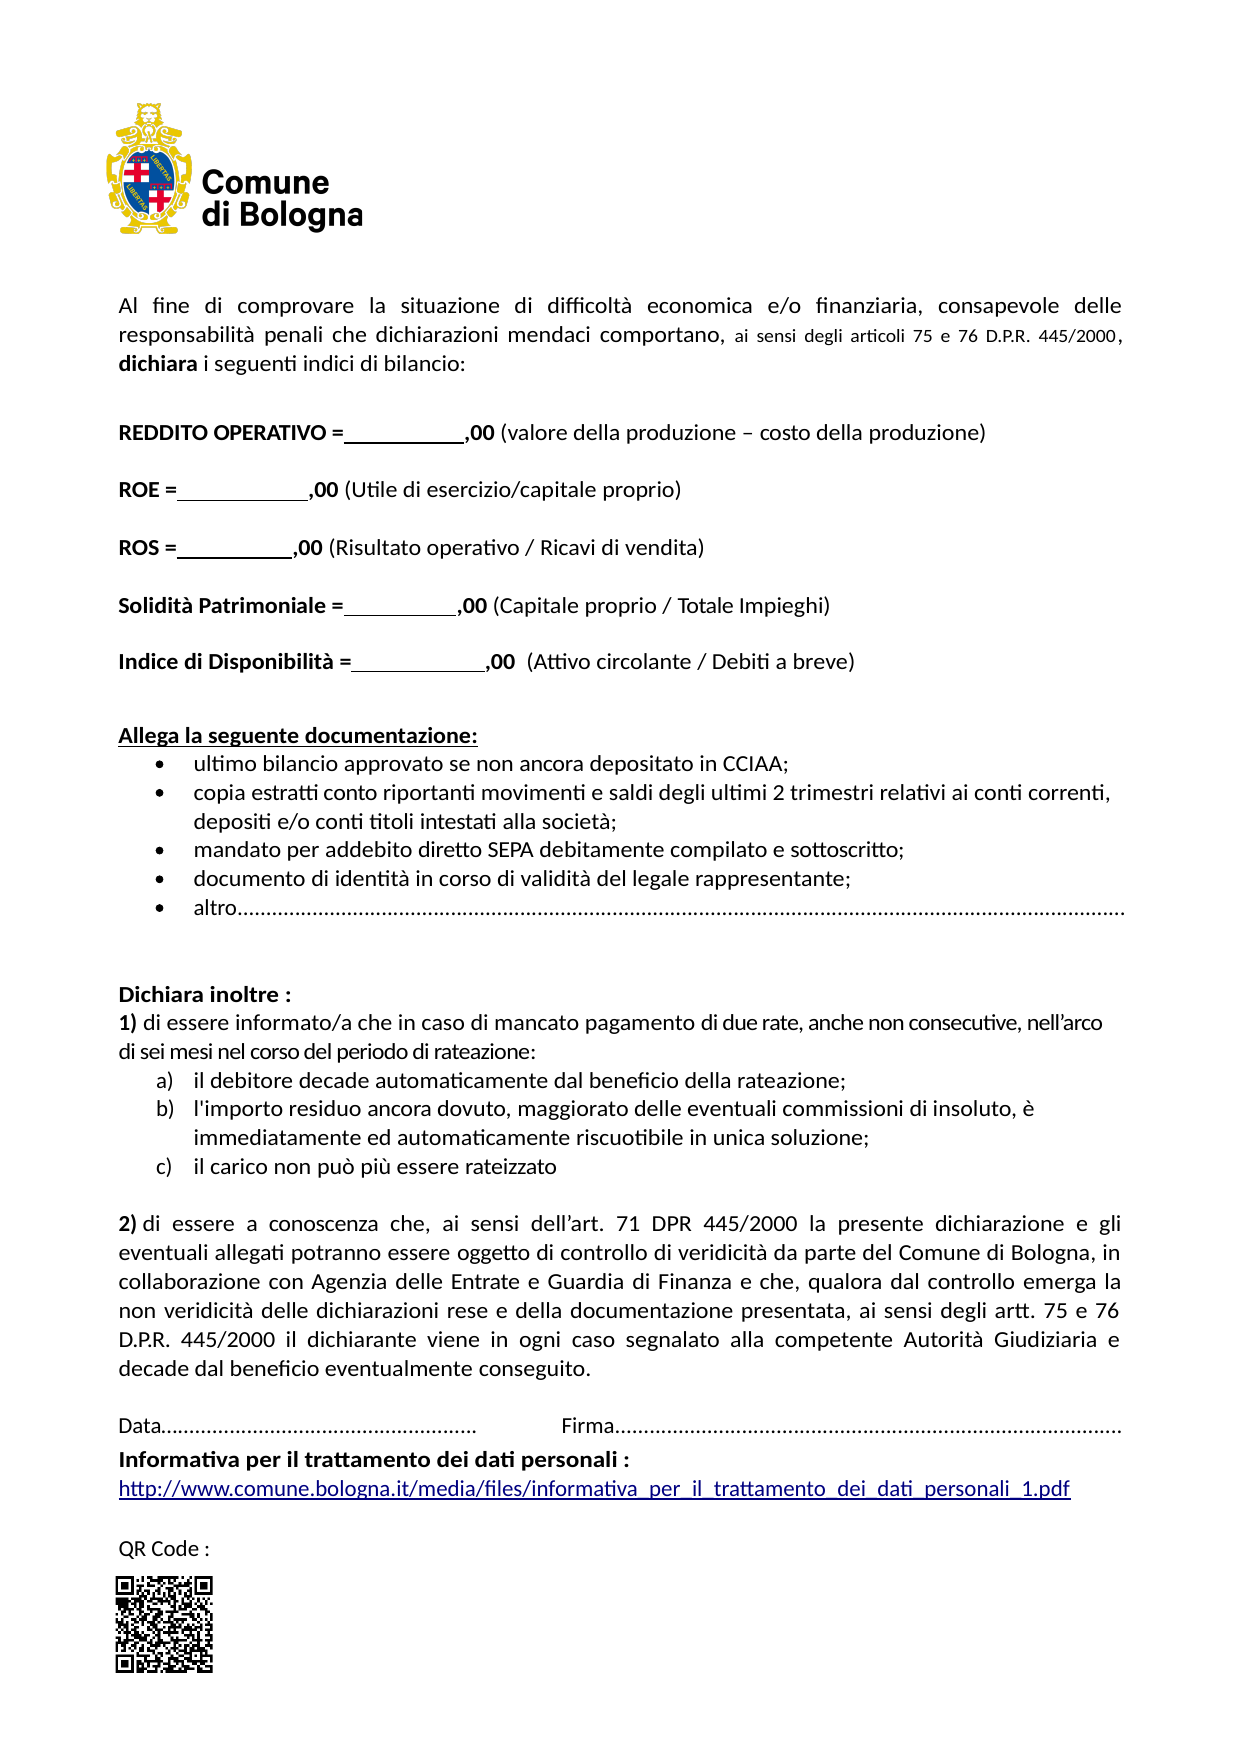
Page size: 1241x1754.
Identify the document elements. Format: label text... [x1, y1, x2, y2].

text http://www.comune.bologna.it/media/files/informativa_per_il_trattamento_dei_dati_personali_1.pdf [118, 1474, 1104, 1502]
list il debitore decade automaticamente dal beneficio della rateazione; [156, 1066, 1138, 1094]
text Allega la seguente documentazione: [118, 722, 880, 749]
text QR Code : [118, 1534, 1104, 1562]
text ROS = ,00 (Risultato operativo / Ricavi di vendita) [118, 533, 1138, 561]
list altro.......................................................................................................................................................... [156, 893, 1138, 921]
list l'importo residuo ancora dovuto, maggiorato delle eventuali commissioni di insoluto, è immediatamente ed automaticamente riscuotibile in unica soluzione; [156, 1094, 1122, 1151]
subtitle Dichiara inoltre : [118, 980, 1138, 1008]
list il carico non può più essere rateizzato [156, 1152, 1138, 1180]
text Data….................................................... Firma........................................................................................ [118, 1411, 1138, 1439]
list documento di identità in corso di validità del legale rappresentante; [156, 864, 1138, 892]
text Solidità Patrimoniale = ,00 (Capitale proprio / Totale Impieghi) [118, 591, 880, 619]
picture [115, 1576, 213, 1673]
picture [106, 103, 363, 234]
text REDDITO OPERATIVO = ,00 (valore della produzione – costo della produzione) [118, 418, 1138, 446]
list ultimo bilancio approvato se non ancora depositato in CCIAA; [156, 749, 1138, 777]
subtitle Informativa per il trattamento dei dati personali : [118, 1445, 1138, 1473]
list di essere informato/a che in caso di mancato pagamento di due rate, anche non consecutive, nell’arco di sei mesi nel corso del periodo di rateazione: [118, 1008, 1121, 1065]
text Al fine di comprovare la situazione di difficoltà economica e/o finanziaria, consapevole delle responsabilità penali che dichiarazioni mendaci comportano, ai sensi degli articoli 75 e 76 D.P.R. 445/2000, dichiara i seguenti indici di bilancio: [118, 291, 1123, 377]
list mandato per addebito diretto SEPA debitamente compilato e sottoscritto; [156, 836, 1138, 863]
list copia estratti conto riportanti movimenti e saldi degli ultimi 2 trimestri relativi ai conti correnti, depositi e/o conti titoli intestati alla società; [156, 778, 1121, 835]
text Indice di Disponibilità = ,00 (Attivo circolante / Debiti a breve) [118, 647, 880, 675]
text ROE = ,00 (Utile di esercizio/capitale proprio) [118, 476, 1138, 503]
list di essere a conoscenza che, ai sensi dell’art. 71 DPR 445/2000 la presente dichiarazione e gli eventuali allegati potranno essere oggetto di controllo di veridicità da parte del Comune di Bologna, in collaborazione con Agenzia delle Entrate e Guardia di Finanza e che, qualora dal controllo emerga la non veridicità delle dichiarazioni rese e della documentazione presentata, ai sensi degli artt. 75 e 76 D.P.R. 445/2000 il dichiarante viene in ogni caso segnalato alla competente Autorità Giudiziaria e decade dal beneficio eventualmente conseguito. [118, 1209, 1122, 1382]
